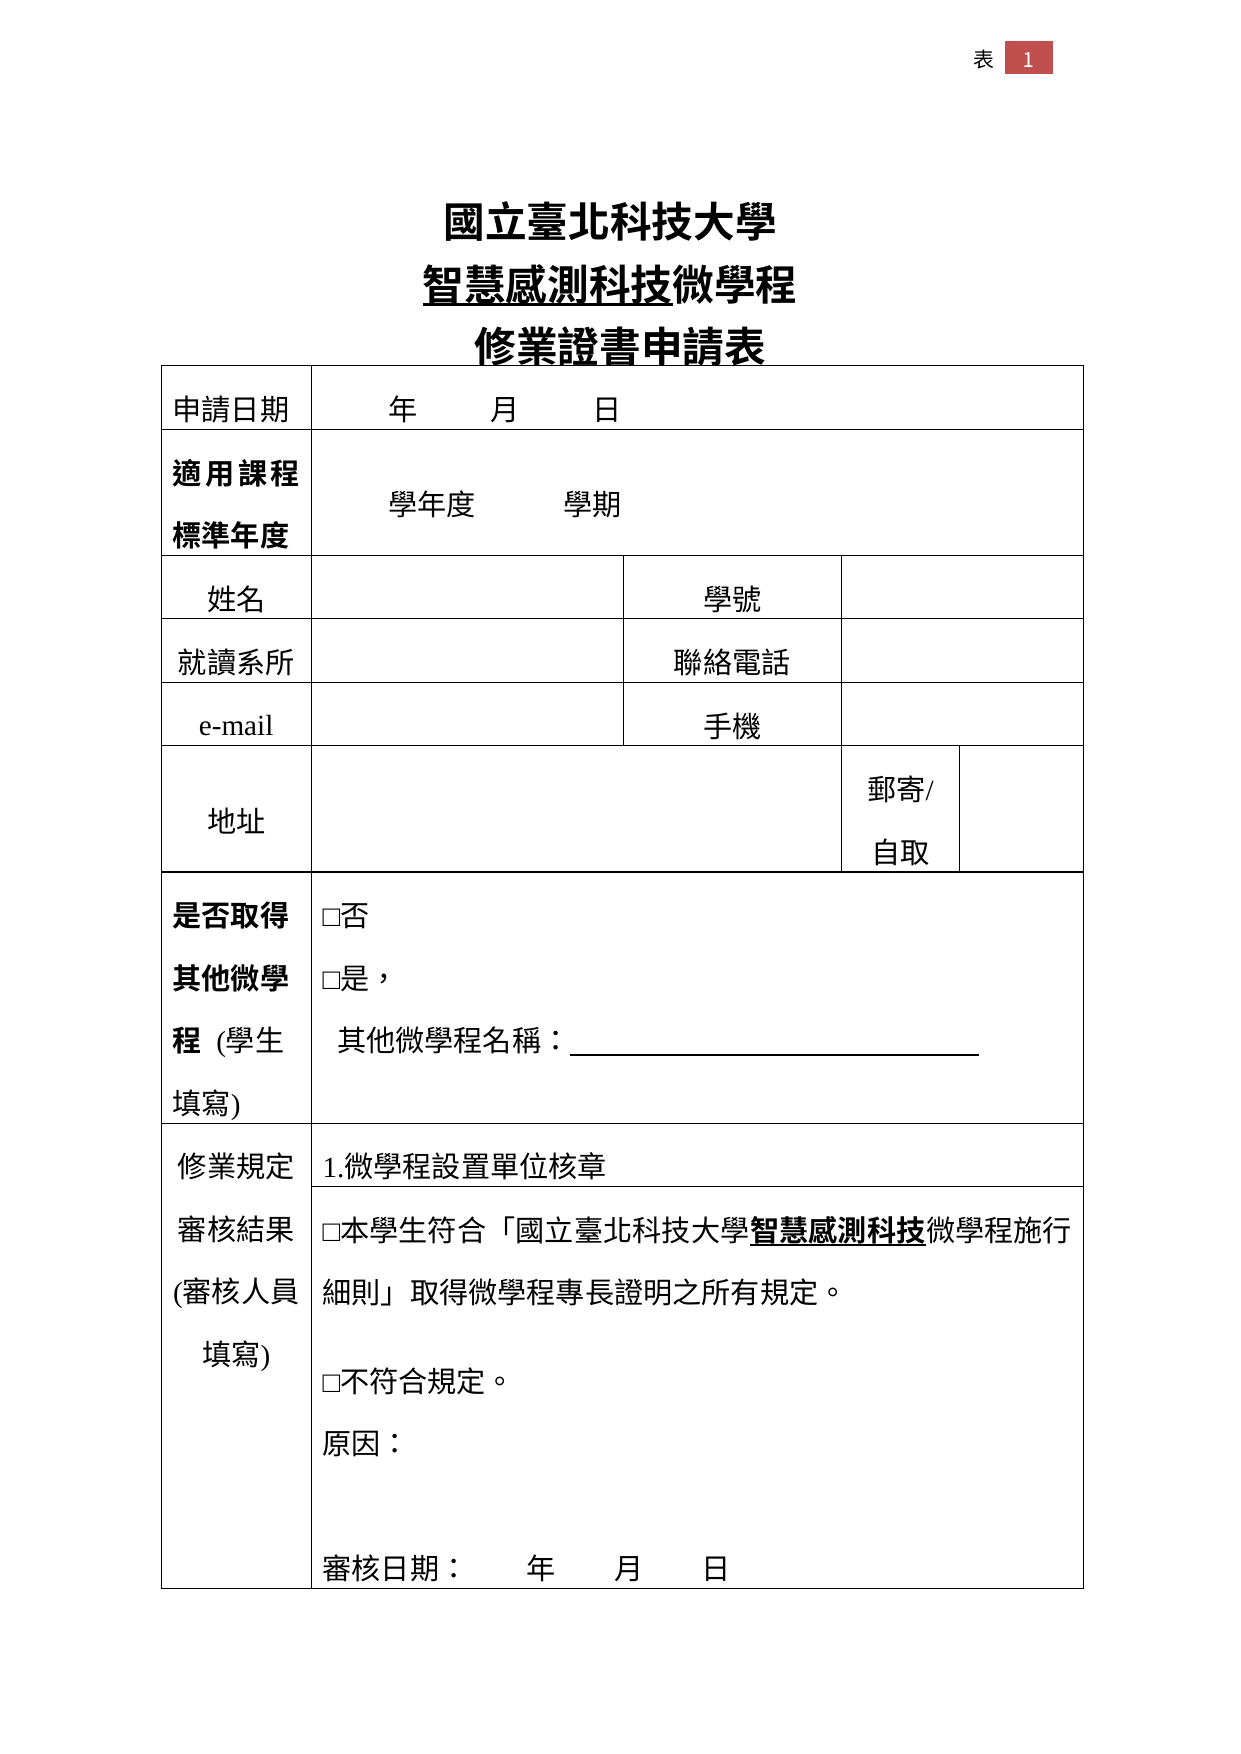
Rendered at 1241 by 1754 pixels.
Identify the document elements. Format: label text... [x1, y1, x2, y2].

table_cell 手機 [624, 683, 841, 745]
table_cell 就讀系所 [162, 619, 311, 682]
table_cell [842, 683, 1083, 745]
table_cell 郵寄/ 自取 [842, 746, 959, 871]
table_cell e-mail [162, 683, 311, 745]
table_cell 適用課程標準年度 [162, 430, 311, 555]
table_cell [842, 619, 1083, 682]
table_cell 是否取得其他微學程 (學生填寫) [162, 873, 311, 1122]
table_cell 修業規定 審核結果 (審核人員填寫) [162, 1124, 311, 1588]
table_cell 地址 [162, 746, 311, 871]
table_cell □否 □是， 其他微學程名稱： [312, 873, 1083, 1122]
table_header 年 月 日 [312, 366, 1083, 429]
table_cell □本學生符合「國立臺北科技大學智慧感測科技微學程施行細則」取得微學程專長證明之所有規定。 □不符合規定。 原因： 審核日期： 年 月 日 [312, 1187, 1083, 1588]
table_cell [312, 619, 623, 682]
table_header 申請日期 [162, 366, 311, 429]
table_cell 姓名 [162, 556, 311, 618]
table_cell 學年度 學期 [312, 430, 1083, 555]
table_cell 1.微學程設置單位核章 [312, 1124, 1083, 1186]
table_cell 聯絡電話 [624, 619, 841, 682]
table_cell [960, 746, 1083, 871]
table_cell 學號 [624, 556, 841, 618]
table_cell [312, 683, 623, 745]
table_cell [312, 746, 841, 871]
table_cell [312, 556, 623, 618]
table_cell [842, 556, 1083, 618]
text 國立臺北科技大學 智慧感測科技微學程 修業證書申請表 [187, 178, 1053, 365]
